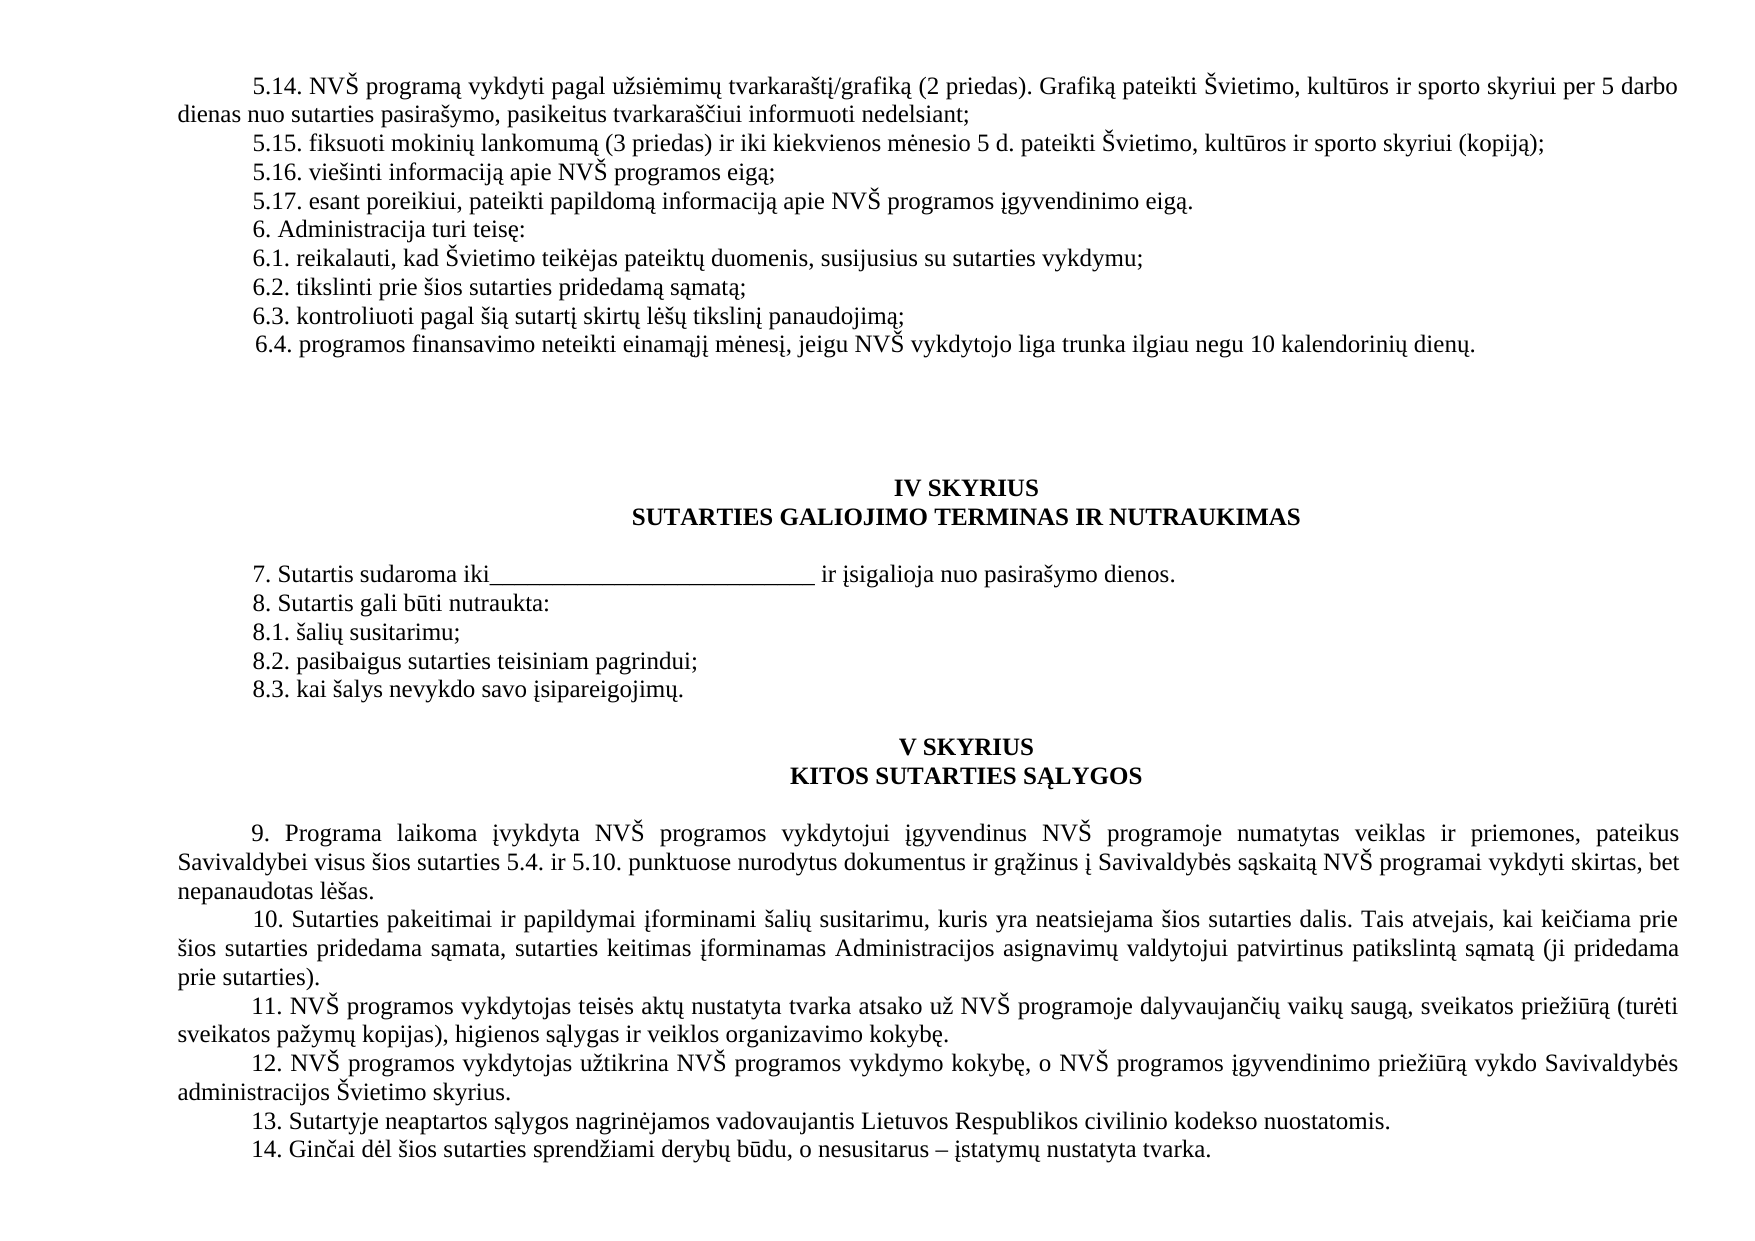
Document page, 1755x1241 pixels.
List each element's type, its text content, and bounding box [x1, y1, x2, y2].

text 7. Sutartis sudaroma iki__________________________ ir įsigalioja nuo pasirašymo dienos. [177, 559, 1680, 588]
text 9. Programa laikoma įvykdyta NVŠ programos vykdytojui įgyvendinus NVŠ programoje numatytas veiklas ir priemones, pateikus Savivaldybei visus šios sutarties 5.4. ir 5.10. punktuose nurodytus dokumentus ir grąžinus į Savivaldybės sąskaitą NVŠ programai vykdyti skirtas, bet nepanaudotas lėšas. [177, 818, 1680, 904]
text 14. Ginčai dėl šios sutarties sprendžiami derybų būdu, o nesusitarus – įstatymų nustatyta tvarka. [177, 1134, 1680, 1163]
text 6. Administracija turi teisę: [177, 214, 1680, 243]
text 5.16. viešinti informaciją apie NVŠ programos eigą; [177, 157, 1680, 186]
text SUTARTIES GALIOJIMO TERMINAS IR NUTRAUKIMAS [177, 502, 1680, 531]
text 10. Sutarties pakeitimai ir papildymai įforminami šalių susitarimu, kuris yra neatsiejama šios sutarties dalis. Tais atvejais, kai keičiama prie šios sutarties pridedama sąmata, sutarties keitimas įforminamas Administracijos asignavimų valdytojui patvirtinus patikslintą sąmatą (ji pridedama prie sutarties). [177, 904, 1680, 991]
text 6.2. tikslinti prie šios sutarties pridedamą sąmatą; [177, 272, 1680, 301]
text KITOS SUTARTIES SĄLYGOS [177, 761, 1680, 789]
text 5.15. fiksuoti mokinių lankomumą (3 priedas) ir iki kiekvienos mėnesio 5 d. pateikti Švietimo, kultūros ir sporto skyriui (kopiją); [177, 128, 1680, 157]
text 8.3. kai šalys nevykdo savo įsipareigojimų. [177, 674, 1680, 703]
text 8.1. šalių susitarimu; [177, 617, 1680, 646]
text 5.14. NVŠ programą vykdyti pagal užsiėmimų tvarkaraštį/grafiką (2 priedas). Grafiką pateikti Švietimo, kultūros ir sporto skyriui per 5 darbo dienas nuo sutarties pasirašymo, pasikeitus tvarkaraščiui informuoti nedelsiant; [177, 71, 1680, 128]
text 6.1. reikalauti, kad Švietimo teikėjas pateiktų duomenis, susijusius su sutarties vykdymu; [177, 243, 1680, 272]
text 6.3. kontroliuoti pagal šią sutartį skirtų lėšų tikslinį panaudojimą; [177, 301, 1680, 329]
text 5.17. esant poreikiui, pateikti papildomą informaciją apie NVŠ programos įgyvendinimo eigą. [177, 186, 1680, 214]
text 11. NVŠ programos vykdytojas teisės aktų nustatyta tvarka atsako už NVŠ programoje dalyvaujančių vaikų saugą, sveikatos priežiūrą (turėti sveikatos pažymų kopijas), higienos sąlygas ir veiklos organizavimo kokybę. [177, 991, 1680, 1048]
text 12. NVŠ programos vykdytojas užtikrina NVŠ programos vykdymo kokybę, o NVŠ programos įgyvendinimo priežiūrą vykdo Savivaldybės administracijos Švietimo skyrius. [177, 1048, 1680, 1106]
text 6.4. programos finansavimo neteikti einamąjį mėnesį, jeigu NVŠ vykdytojo liga trunka ilgiau negu 10 kalendorinių dienų. [177, 329, 1680, 358]
text V SKYRIUS [177, 732, 1680, 761]
text 8. Sutartis gali būti nutraukta: [177, 588, 1680, 617]
text 8.2. pasibaigus sutarties teisiniam pagrindui; [177, 646, 1680, 674]
text IV SKYRIUS [177, 473, 1680, 502]
text 13. Sutartyje neaptartos sąlygos nagrinėjamos vadovaujantis Lietuvos Respublikos civilinio kodekso nuostatomis. [177, 1106, 1680, 1134]
